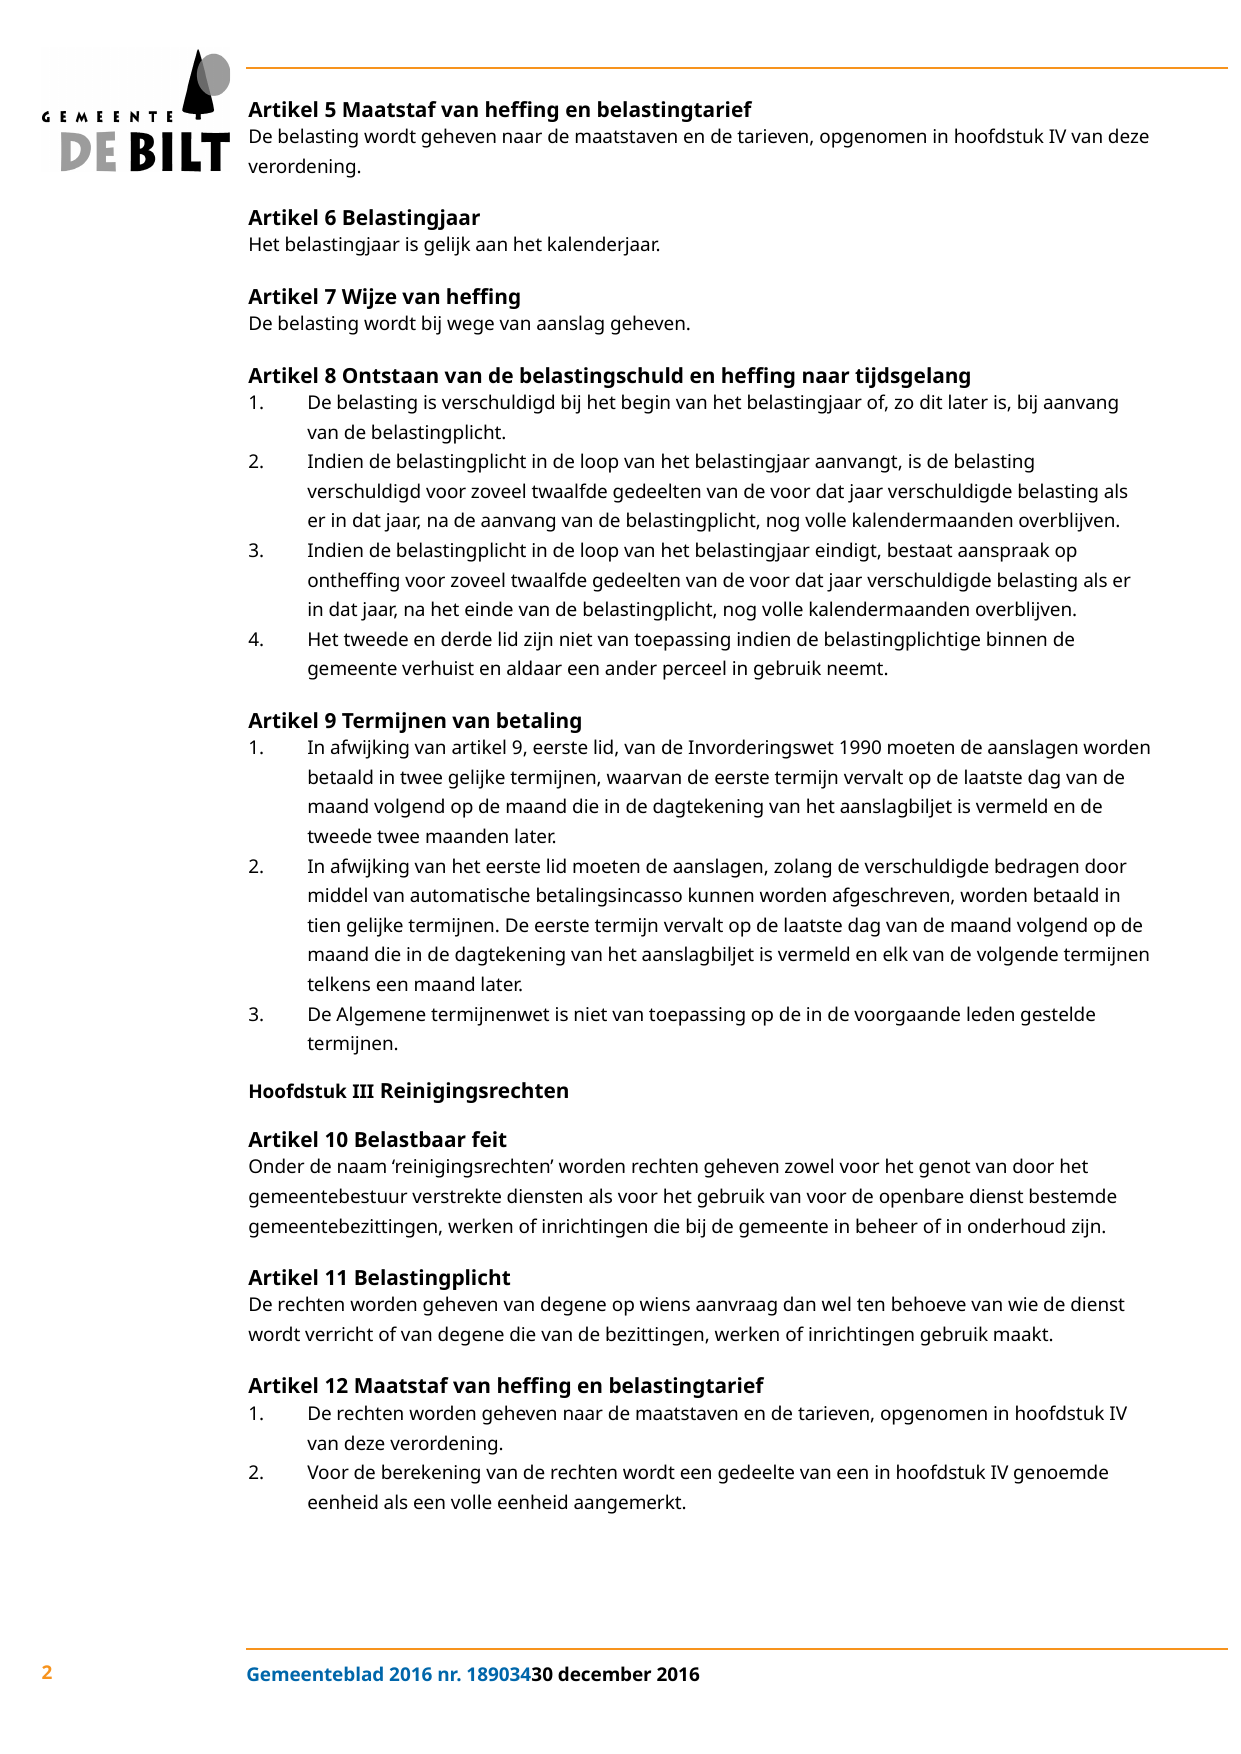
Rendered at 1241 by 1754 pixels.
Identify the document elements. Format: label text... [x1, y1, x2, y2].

list Voor de berekening van de rechten wordt een gedeelte van een in hoofdstuk IV genoemde eenheid als een volle eenheid aangemerkt. [248, 1459, 1152, 1514]
text Onder de naam ‘reinigingsrechten’ worden rechten geheven zowel voor het genot van door het gemeentebestuur verstrekte diensten als voor het gebruik van voor de openbare dienst bestemde gemeentebezittingen, werken of inrichtingen die bij de gemeente in beheer of in onderhoud zijn. [248, 1154, 1152, 1238]
list De Algemene termijnenwet is niet van toepassing op de in de voorgaande leden gestelde termijnen. [248, 1001, 1152, 1056]
text Artikel 6 Belastingjaar [248, 203, 1152, 232]
text De belasting wordt geheven naar de maatstaven en de tarieven, opgenomen in hoofdstuk IV van deze verordening. [248, 123, 1152, 178]
picture [41, 47, 231, 172]
text Artikel 10 Belastbaar feit [248, 1125, 1152, 1154]
list De belasting is verschuldigd bij het begin van het belastingjaar of, zo dit later is, bij aanvang van de belastingplicht. [248, 389, 1152, 445]
text Hoofdstuk III Reinigingsrechten [248, 1076, 1152, 1104]
text Artikel 5 Maatstaf van heffing en belastingtarief [248, 95, 1152, 123]
text Artikel 11 Belastingplicht [248, 1263, 1152, 1292]
list De rechten worden geheven naar de maatstaven en de tarieven, opgenomen in hoofdstuk IV van deze verordening. [248, 1400, 1152, 1455]
list Het tweede en derde lid zijn niet van toepassing indien de belastingplichtige binnen de gemeente verhuist en aldaar een ander perceel in gebruik neemt. [248, 626, 1152, 681]
text Artikel 8 Ontstaan van de belastingschuld en heffing naar tijdsgelang [248, 361, 1152, 389]
text De rechten worden geheven van degene op wiens aanvraag dan wel ten behoeve van wie de dienst wordt verricht of van degene die van de bezittingen, werken of inrichtingen gebruik maakt. [248, 1292, 1152, 1347]
list In afwijking van het eerste lid moeten de aanslagen, zolang de verschuldigde bedragen door middel van automatische betalingsincasso kunnen worden afgeschreven, worden betaald in tien gelijke termijnen. De eerste termijn vervalt op de laatste dag van de maand volgend op de maand die in de dagtekening van het aanslagbiljet is vermeld en elk van de volgende termijnen telkens een maand later. [248, 853, 1152, 997]
text Het belastingjaar is gelijk aan het kalenderjaar. [248, 232, 1152, 257]
list Indien de belastingplicht in de loop van het belastingjaar eindigt, bestaat aanspraak op ontheffing voor zoveel twaalfde gedeelten van de voor dat jaar verschuldigde belasting als er in dat jaar, na het einde van de belastingplicht, nog volle kalendermaanden overblijven. [248, 537, 1152, 622]
text De belasting wordt bij wege van aanslag geheven. [248, 311, 1152, 336]
text Artikel 9 Termijnen van betaling [248, 706, 1152, 734]
list Indien de belastingplicht in de loop van het belastingjaar aanvangt, is de belasting verschuldigd voor zoveel twaalfde gedeelten van de voor dat jaar verschuldigde belasting als er in dat jaar, na de aanvang van de belastingplicht, nog volle kalendermaanden overblijven. [248, 448, 1152, 533]
text Artikel 12 Maatstaf van heffing en belastingtarief [248, 1372, 1152, 1400]
text Artikel 7 Wijze van heffing [248, 282, 1152, 311]
list In afwijking van artikel 9, eerste lid, van de Invorderingswet 1990 moeten de aanslagen worden betaald in twee gelijke termijnen, waarvan de eerste termijn vervalt op de laatste dag van de maand volgend op de maand die in de dagtekening van het aanslagbiljet is vermeld en de tweede twee maanden later. [248, 734, 1152, 849]
